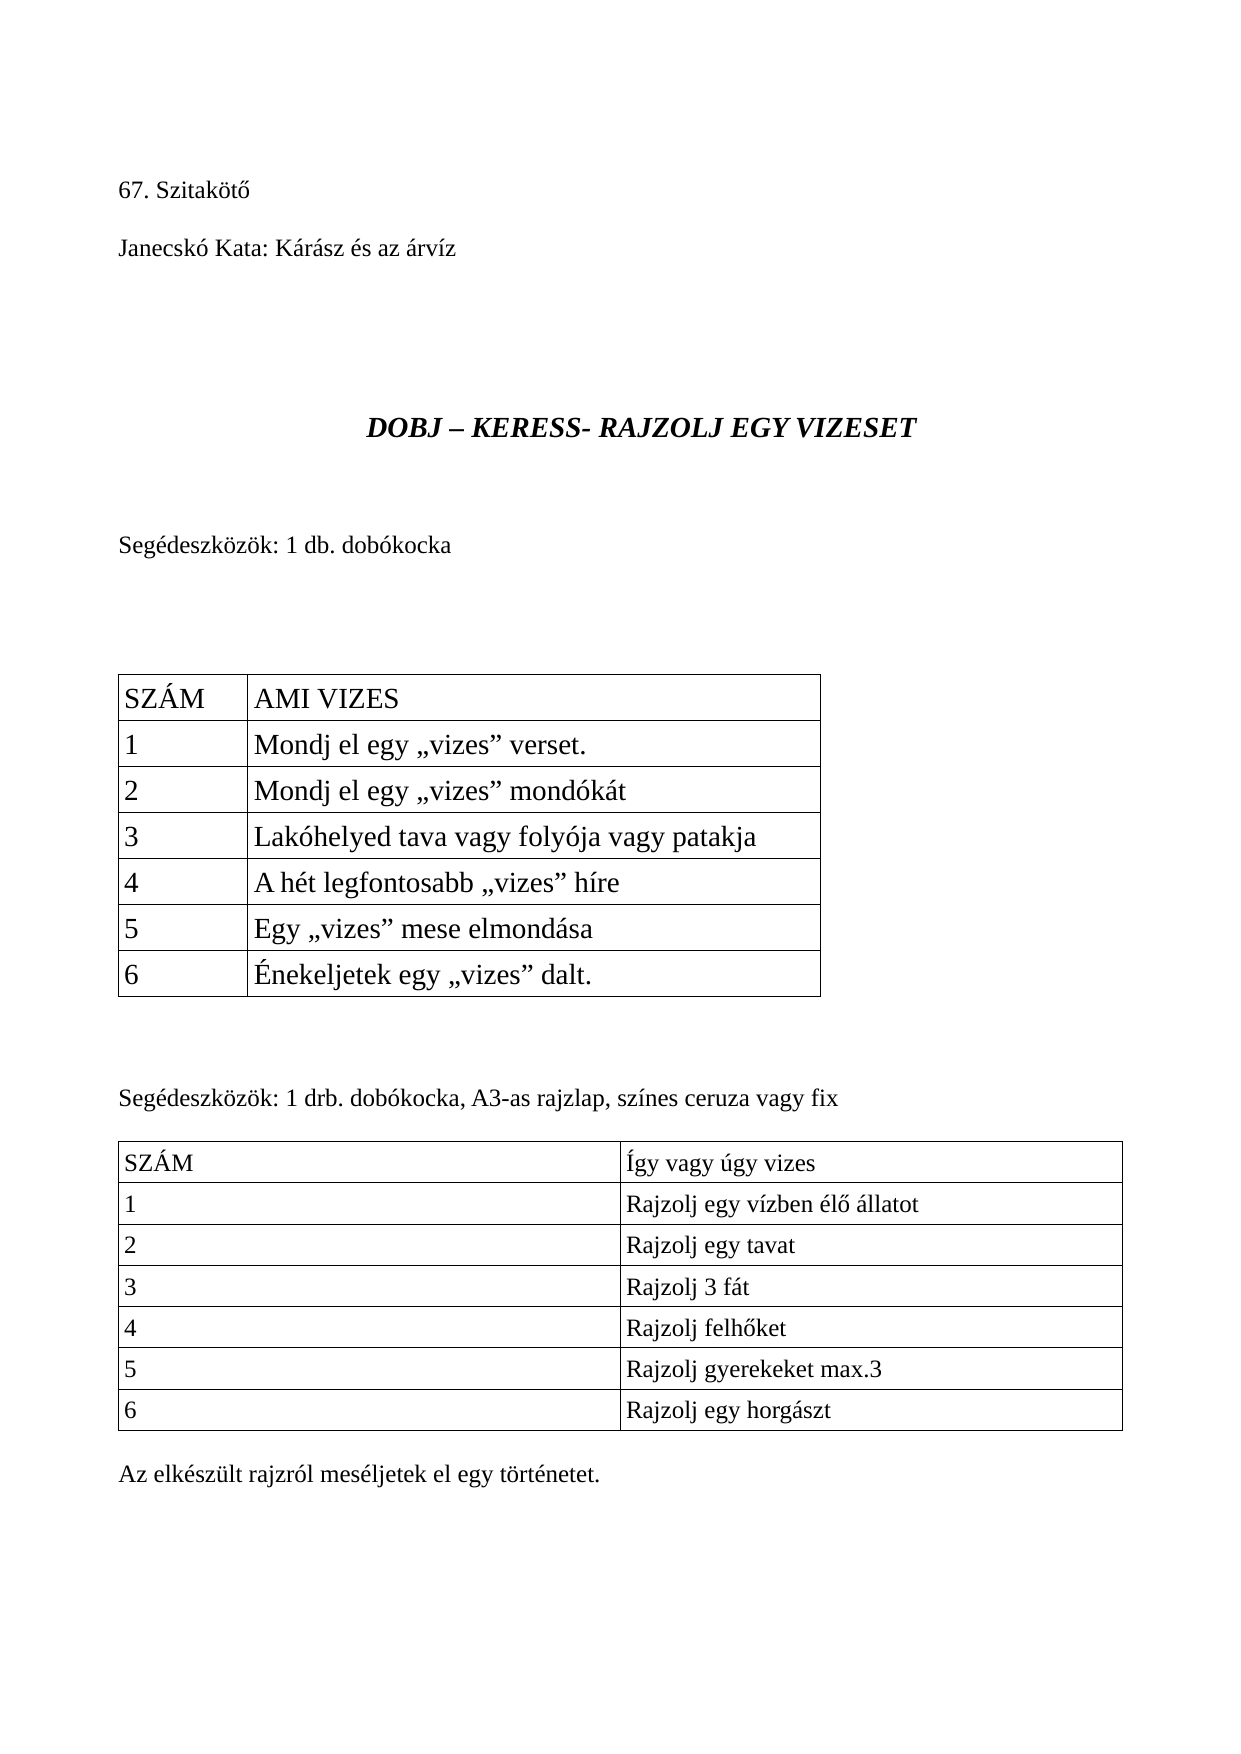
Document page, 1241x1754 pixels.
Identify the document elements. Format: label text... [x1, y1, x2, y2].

table_cell 2 [119, 767, 247, 812]
text DOBJ – KERESS- RAJZOLJ EGY VIZESET [118, 410, 1122, 444]
table_cell Rajzolj egy vízben élő állatot [621, 1183, 1122, 1223]
table_cell Egy „vizes” mese elmondása [248, 905, 820, 950]
table_cell Mondj el egy „vizes” mondókát [248, 767, 820, 812]
table_cell Rajzolj egy tavat [621, 1225, 1122, 1265]
table_cell 1 [119, 721, 247, 766]
table_cell Énekeljetek egy „vizes” dalt. [248, 951, 820, 996]
text Janecskó Kata: Kárász és az árvíz [118, 233, 1122, 262]
text Segédeszközök: 1 db. dobókocka [118, 530, 1122, 559]
table_header SZÁM [119, 675, 247, 720]
table_cell Rajzolj gyerekeket max.3 [621, 1348, 1122, 1388]
table_header AMI VIZES [248, 675, 820, 720]
table_cell 6 [119, 951, 247, 996]
table_cell 6 [119, 1390, 620, 1430]
text 67. Szitakötő [118, 176, 1122, 204]
text Segédeszközök: 1 drb. dobókocka, A3-as rajzlap, színes ceruza vagy fix [118, 1083, 1122, 1112]
table_cell A hét legfontosabb „vizes” híre [248, 859, 820, 904]
table_cell 1 [119, 1183, 620, 1223]
table_header SZÁM [119, 1142, 620, 1182]
table_cell Rajzolj egy horgászt [621, 1390, 1122, 1430]
table_header Így vagy úgy vizes [621, 1142, 1122, 1182]
table_cell 2 [119, 1225, 620, 1265]
table_cell 5 [119, 905, 247, 950]
table_cell Rajzolj 3 fát [621, 1266, 1122, 1306]
table_cell Rajzolj felhőket [621, 1307, 1122, 1347]
table_cell 5 [119, 1348, 620, 1388]
table_cell Mondj el egy „vizes” verset. [248, 721, 820, 766]
table_cell 4 [119, 859, 247, 904]
table_cell 4 [119, 1307, 620, 1347]
table_cell 3 [119, 1266, 620, 1306]
table_cell 3 [119, 813, 247, 858]
text Az elkészült rajzról meséljetek el egy történetet. [118, 1459, 1122, 1488]
table_cell Lakóhelyed tava vagy folyója vagy patakja [248, 813, 820, 858]
